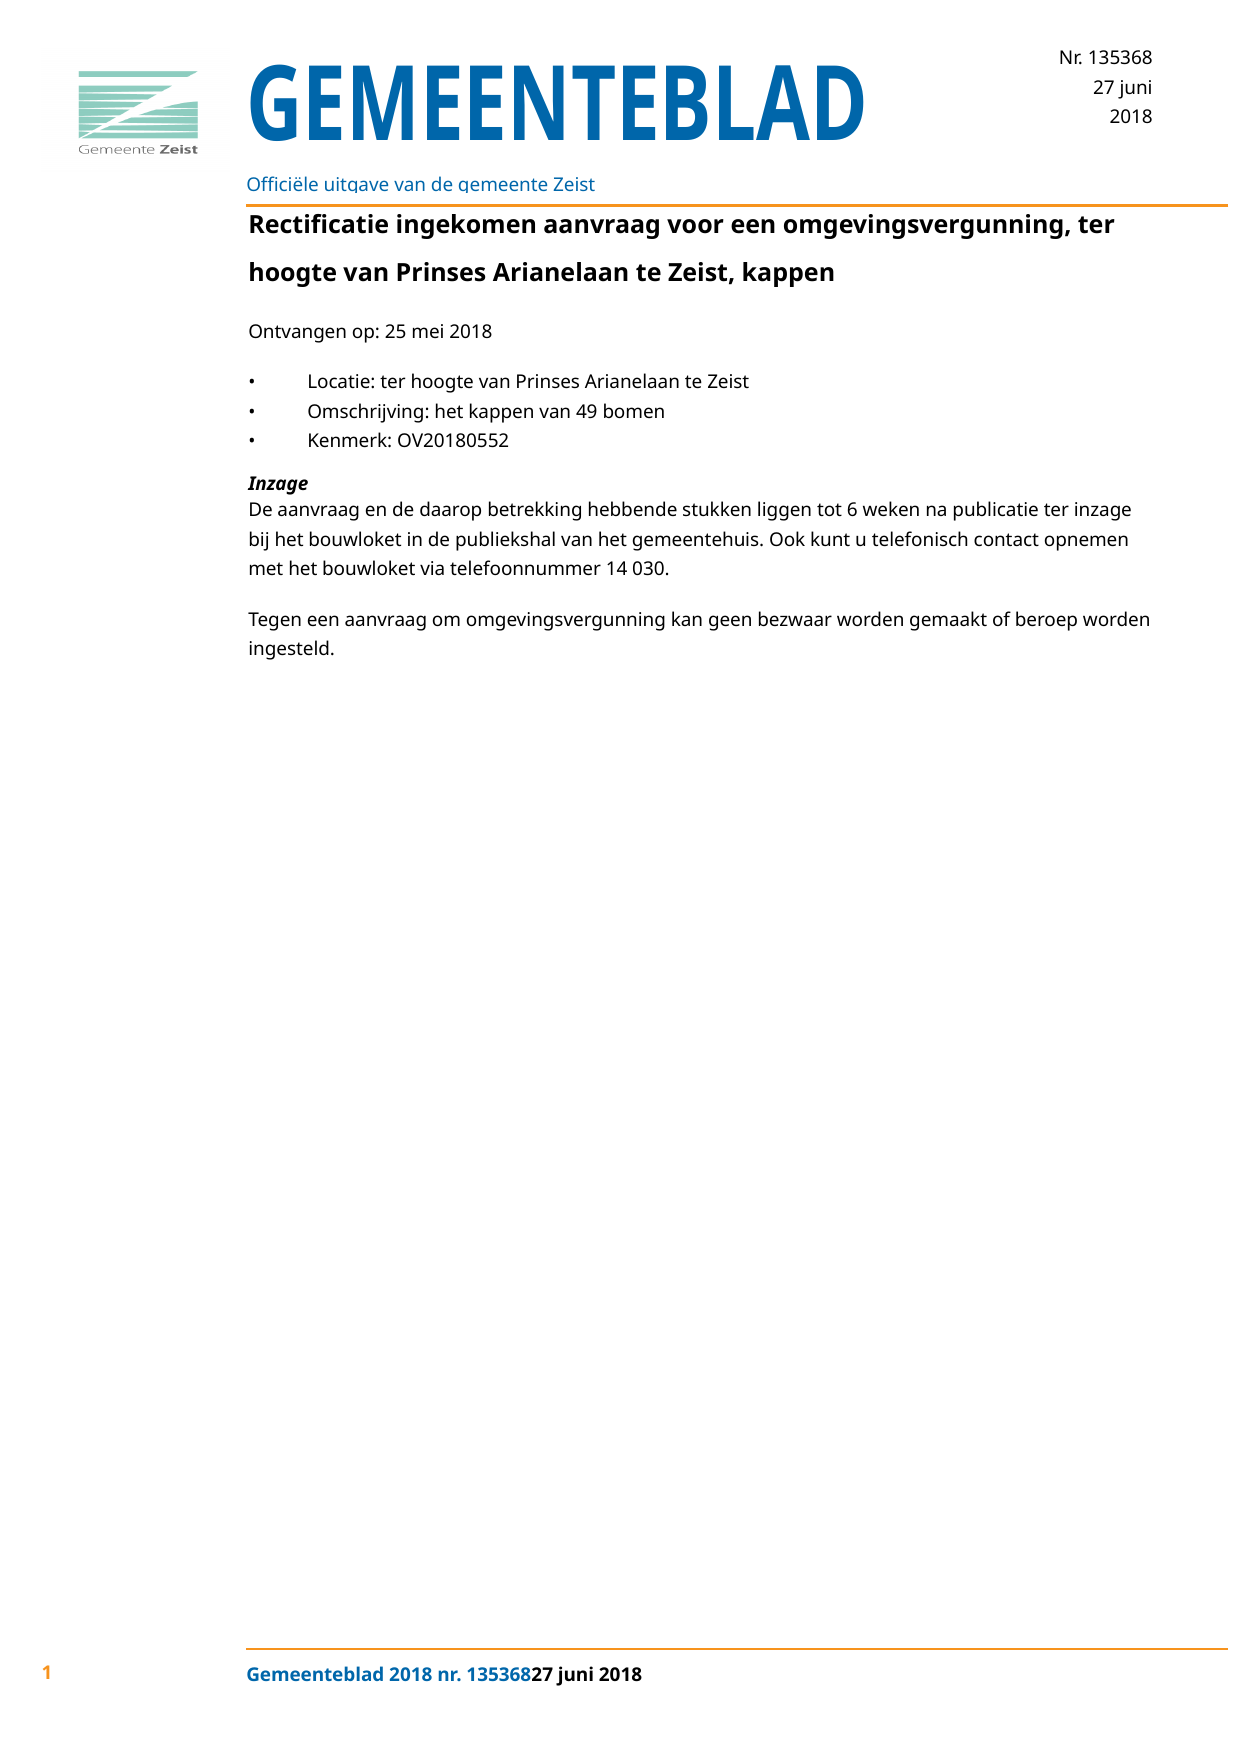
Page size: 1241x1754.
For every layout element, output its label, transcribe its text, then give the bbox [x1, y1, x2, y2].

text Rectificatie ingekomen aanvraag voor een omgevingsvergunning, ter hoogte van Prinses Arianelaan te Zeist, kappen [248, 207, 1152, 288]
list Omschrijving: het kappen van 49 bomen [248, 398, 1152, 424]
list Kenmerk: OV20180552 [248, 427, 1152, 453]
text Ontvangen op: 25 mei 2018 [248, 318, 1152, 344]
list Locatie: ter hoogte van Prinses Arianelaan te Zeist [248, 368, 1152, 394]
text De aanvraag en de daarop betrekking hebbende stukken liggen tot 6 weken na publicatie ter inzage bij het bouwloket in de publiekshal van het gemeentehuis. Ook kunt u telefonisch contact opnemen met het bouwloket via telefoonnummer 14 030. [248, 496, 1152, 581]
text Tegen een aanvraag om omgevingsvergunning kan geen bezwaar worden gemaakt of beroep worden ingesteld. [248, 606, 1152, 661]
picture [41, 47, 231, 172]
text Inzage [248, 471, 1152, 496]
